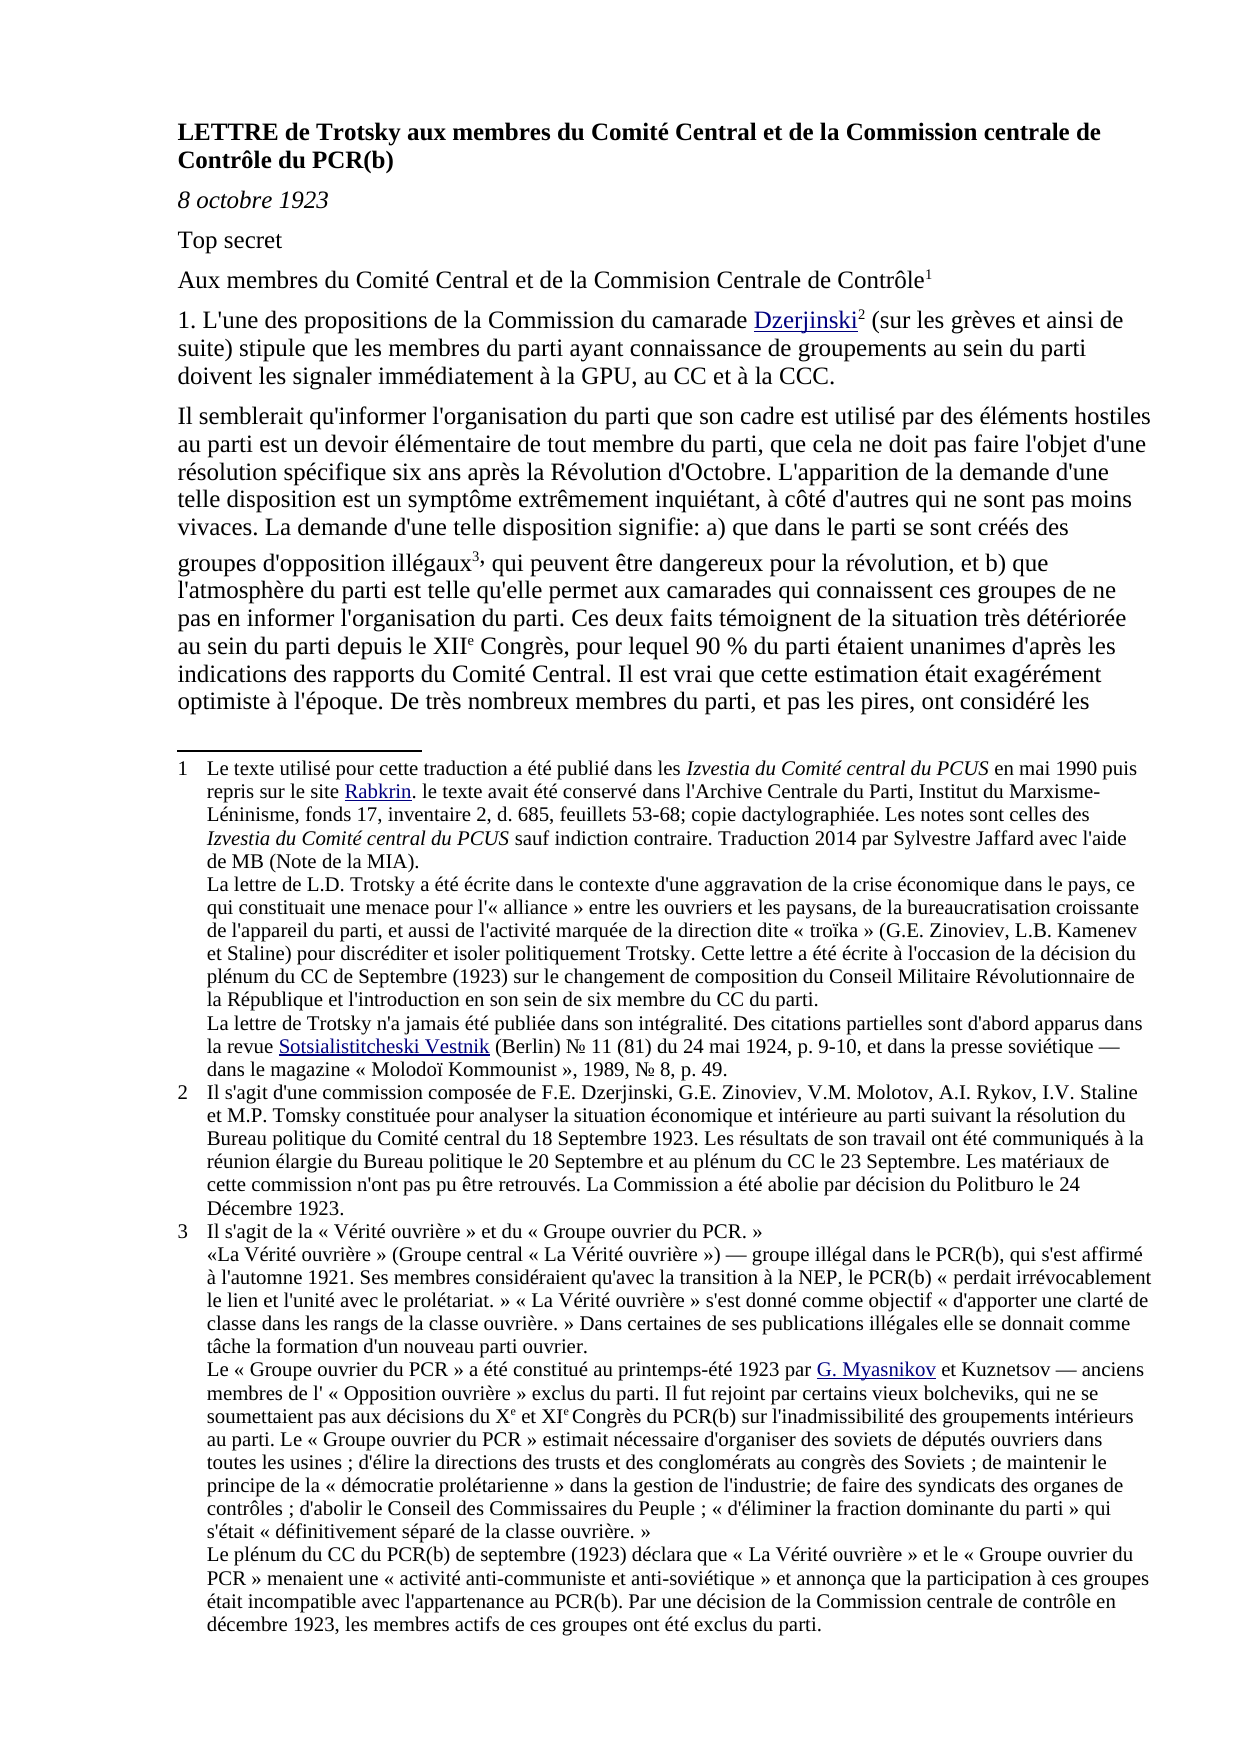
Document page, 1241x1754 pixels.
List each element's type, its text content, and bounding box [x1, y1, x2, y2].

text Aux membres du Comité Central et de la Commision Centrale de Contrôle [177, 266, 1152, 294]
text Le texte utilisé pour cette traduction a été publié dans les Izvestia du Comité central du PCUS en mai 1990 puis repris sur le site Rabkrin. le texte avait été conservé dans l'Archive Centrale du Parti, Institut du Marxisme-Léninisme, fonds 17, inventaire 2, d. 685, feuillets 53-68; copie dactylographiée. Les notes sont celles des Izvestia du Comité central du PCUS sauf indiction contraire. Traduction 2014 par Sylvestre Jaffard avec l'aide de MB (Note de la MIA). La lettre de L.D. Trotsky a été écrite dans le contexte d'une aggravation de la crise économique dans le pays, ce qui constituait une menace pour l'« alliance » entre les ouvriers et les paysans, de la bureaucratisation croissante de l'appareil du parti, et aussi de l'activité marquée de la direction dite « troïka » (G.E. Zinoviev, L.B. Kamenev et Staline) pour discréditer et isoler politiquement Trotsky. Cette lettre a été écrite à l'occasion de la décision du plénum du CC de Septembre (1923) sur le changement de composition du Conseil Militaire Révolutionnaire de la République et l'introduction en son sein de six membre du CC du parti. La lettre de Trotsky n'a jamais été publiée dans son intégralité. Des citations partielles sont d'abord apparus dans la revue Sotsialistitcheski Vestnik (Berlin) № 11 (81) du 24 mai 1924, p. 9-10, et dans la presse soviétique — dans le magazine « Molodoï Kommounist », 1989, № 8, p. 49. [177, 757, 1152, 1081]
text Il s'agit d'une commission composée de F.E. Dzerjinski, G.E. Zinoviev, V.M. Molotov, A.I. Rykov, I.V. Staline et M.P. Tomsky constituée pour analyser la situation économique et intérieure au parti suivant la résolution du Bureau politique du Comité central du 18 Septembre 1923. Les résultats de son travail ont été communiqués à la réunion élargie du Bureau politique le 20 Septembre et au plénum du CC le 23 Septembre. Les matériaux de cette commission n'ont pas pu être retrouvés. La Commission a été abolie par décision du Politburo le 24 Décembre 1923. [177, 1081, 1152, 1219]
text LETTRE de Trotsky aux membres du Comité Central et de la Commission centrale de Contrôle du PCR(b) [177, 118, 1152, 173]
text Il s'agit de la « Vérité ouvrière » et du « Groupe ouvrier du PCR. » «La Vérité ouvrière » (Groupe central « La Vérité ouvrière ») — groupe illégal dans le PCR(b), qui s'est affirmé à l'automne 1921. Ses membres considéraient qu'avec la transition à la NEP, le PCR(b) « perdait irrévocablement le lien et l'unité avec le prolétariat. » « La Vérité ouvrière » s'est donné comme objectif « d'apporter une clarté de classe dans les rangs de la classe ouvrière. » Dans certaines de ses publications illégales elle se donnait comme tâche la formation d'un nouveau parti ouvrier. Le « Groupe ouvrier du PCR » a été constitué au printemps-été 1923 par G. Myasnikov et Kuznetsov — anciens membres de l' « Opposition ouvrière » exclus du parti. Il fut rejoint par certains vieux bolcheviks, qui ne se soumettaient pas aux décisions du Xe et XIe Congrès du PCR(b) sur l'inadmissibilité des groupements intérieurs au parti. Le « Groupe ouvrier du PCR » estimait nécessaire d'organiser des soviets de députés ouvriers dans toutes les usines ; d'élire la directions des trusts et des conglomérats au congrès des Soviets ; de maintenir le principe de la « démocratie prolétarienne » dans la gestion de l'industrie; de faire des syndicats des organes de contrôles ; d'abolir le Conseil des Commissaires du Peuple ; « d'éliminer la fraction dominante du parti » qui s'était « définitivement séparé de la classe ouvrière. » Le plénum du CC du PCR(b) de septembre (1923) déclara que « La Vérité ouvrière » et le « Groupe ouvrier du PCR » menaient une « activité anti-communiste et anti-soviétique » et annonça que la participation à ces groupes était incompatible avec l'appartenance au PCR(b). Par une décision de la Commission centrale de contrôle en décembre 1923, les membres actifs de ces groupes ont été exclus du parti. [177, 1219, 1152, 1636]
text 8 octobre 1923 [177, 186, 1152, 214]
text Il semblerait qu'informer l'organisation du parti que son cadre est utilisé par des éléments hostiles au parti est un devoir élémentaire de tout membre du parti, que cela ne doit pas faire l'objet d'une résolution spécifique six ans après la Révolution d'Octobre. L'apparition de la demande d'une telle disposition est un symptôme extrêmement inquiétant, à côté d'autres qui ne sont pas moins vivaces. La demande d'une telle disposition signifie: a) que dans le parti se sont créés des groupes d'opposition illégaux, qui peuvent être dangereux pour la révolution, et b) que l'atmosphère du parti est telle qu'elle permet aux camarades qui connaissent ces groupes de ne pas en informer l'organisation du parti. Ces deux faits témoignent de la situation très détériorée au sein du parti depuis le XIIe Congrès, pour lequel 90 % du parti étaient unanimes d'après les indications des rapports du Comité Central. Il est vrai que cette estimation était exagérément optimiste à l'époque. De très nombreux membres du parti, et pas les pires, ont considéré les [177, 402, 1152, 715]
text Top secret [177, 226, 1152, 254]
text 1. L'une des propositions de la Commission du camarade Dzerjinski (sur les grèves et ainsi de suite) stipule que les membres du parti ayant connaissance de groupements au sein du parti doivent les signaler immédiatement à la GPU, au CC et à la CCC. [177, 307, 1152, 390]
